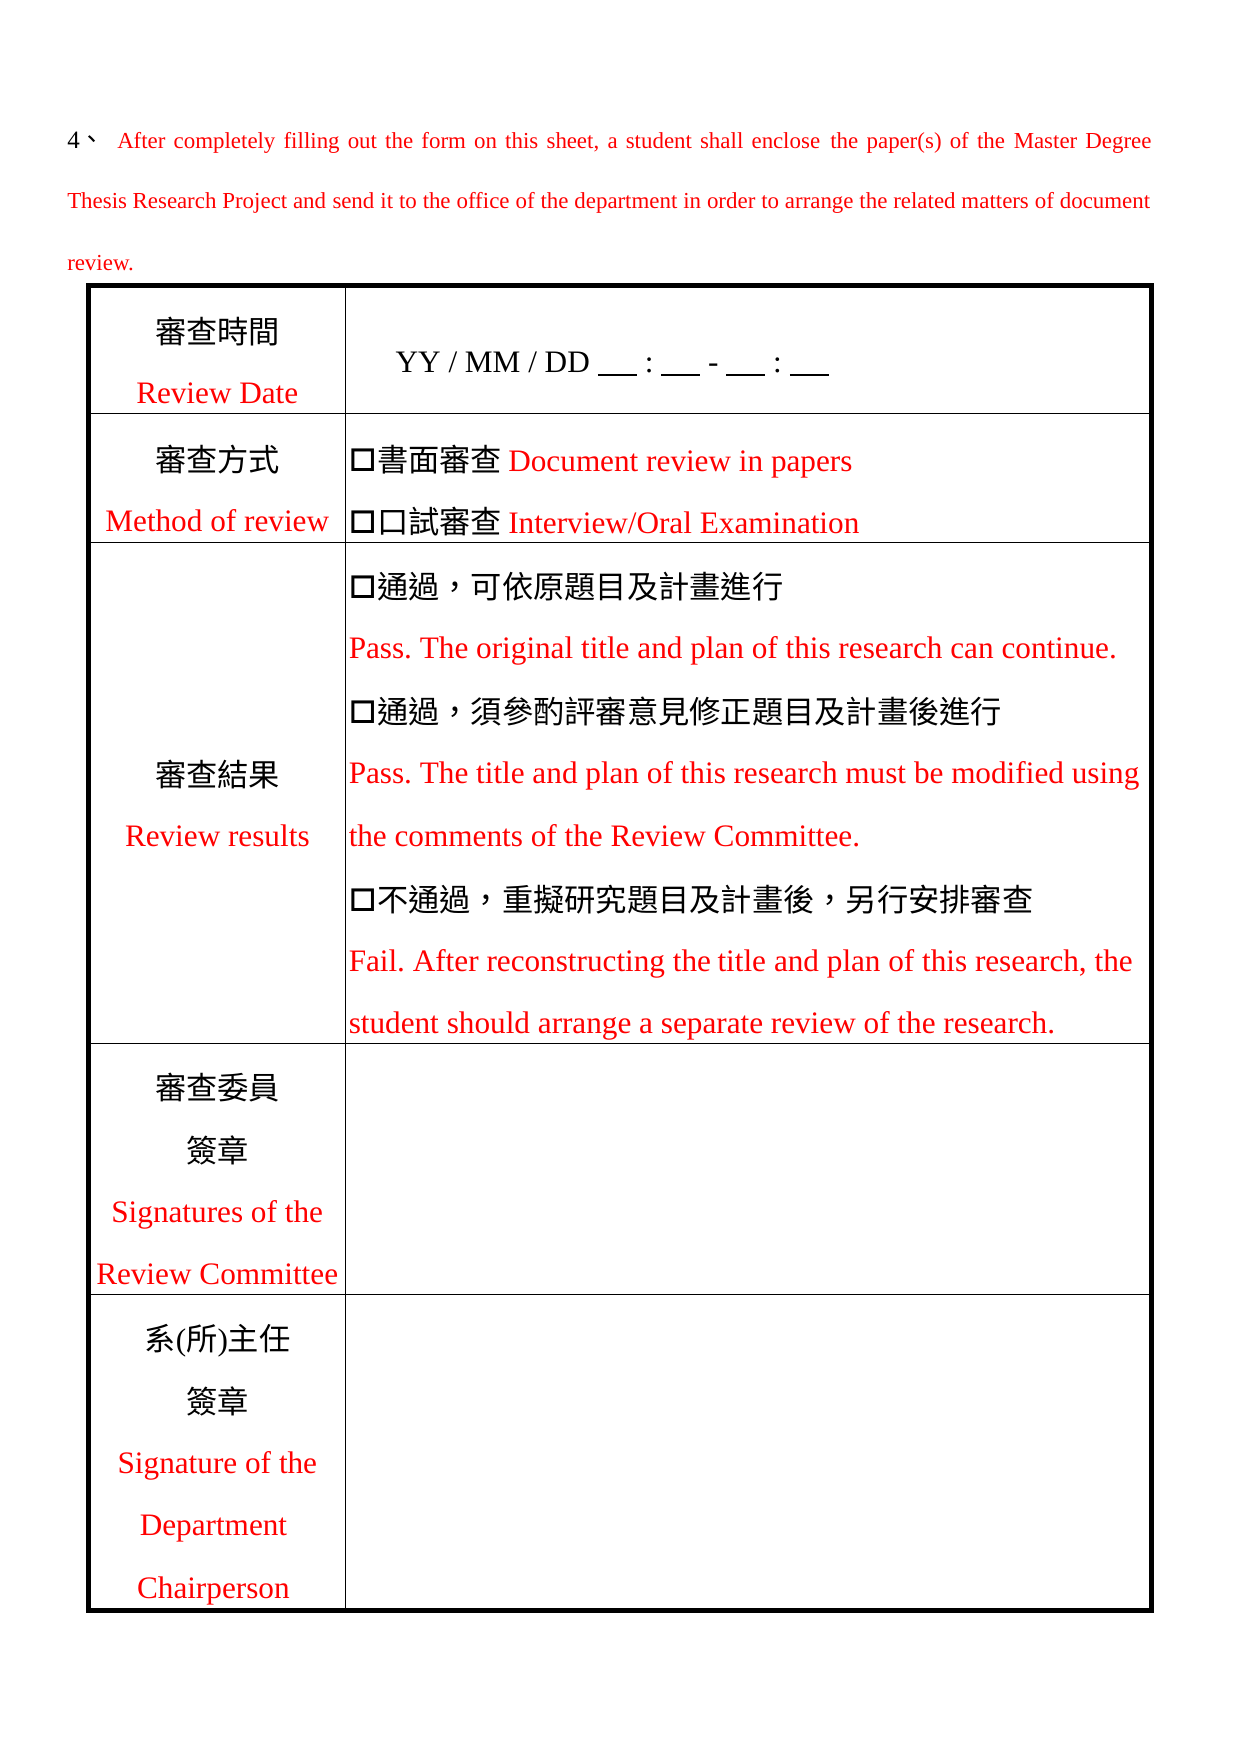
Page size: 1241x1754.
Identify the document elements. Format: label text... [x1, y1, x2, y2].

table_header YY / MM / DD : - : [346, 288, 1149, 413]
table_header 審查時間 Review Date [91, 288, 345, 413]
table_cell [346, 1295, 1149, 1608]
table_cell 審查委員 簽章 Signatures of the Review Committee [91, 1044, 345, 1294]
list After completely filling out the form on this sheet, a student shall enclose the paper(s) of the Master Degree Thesis Research Project and send it to the office of the department in order to arrange the related matters of document review. [67, 96, 1152, 283]
table_cell 審查結果 Review results [91, 543, 345, 1043]
table_cell 通過，可依原題目及計畫進行 Pass. The original title and plan of this research can continue. 通過，須參酌評審意見修正題目及計畫後進行 Pass. The title and plan of this research must be modified using the comments of the Review Committee. 不通過，重擬研究題目及計畫後，另行安排審查 Fail. After reconstructing the title and plan of this research, the student should arrange a separate review of the research. [346, 543, 1149, 1043]
table_cell 審查方式 Method of review [91, 414, 345, 542]
table_cell [346, 1044, 1149, 1294]
table_cell 書面審查Document review in papers 口試審查Interview/Oral Examination [346, 414, 1149, 542]
table_cell 系(所)主任 簽章 Signature of the Department Chairperson [91, 1295, 345, 1608]
